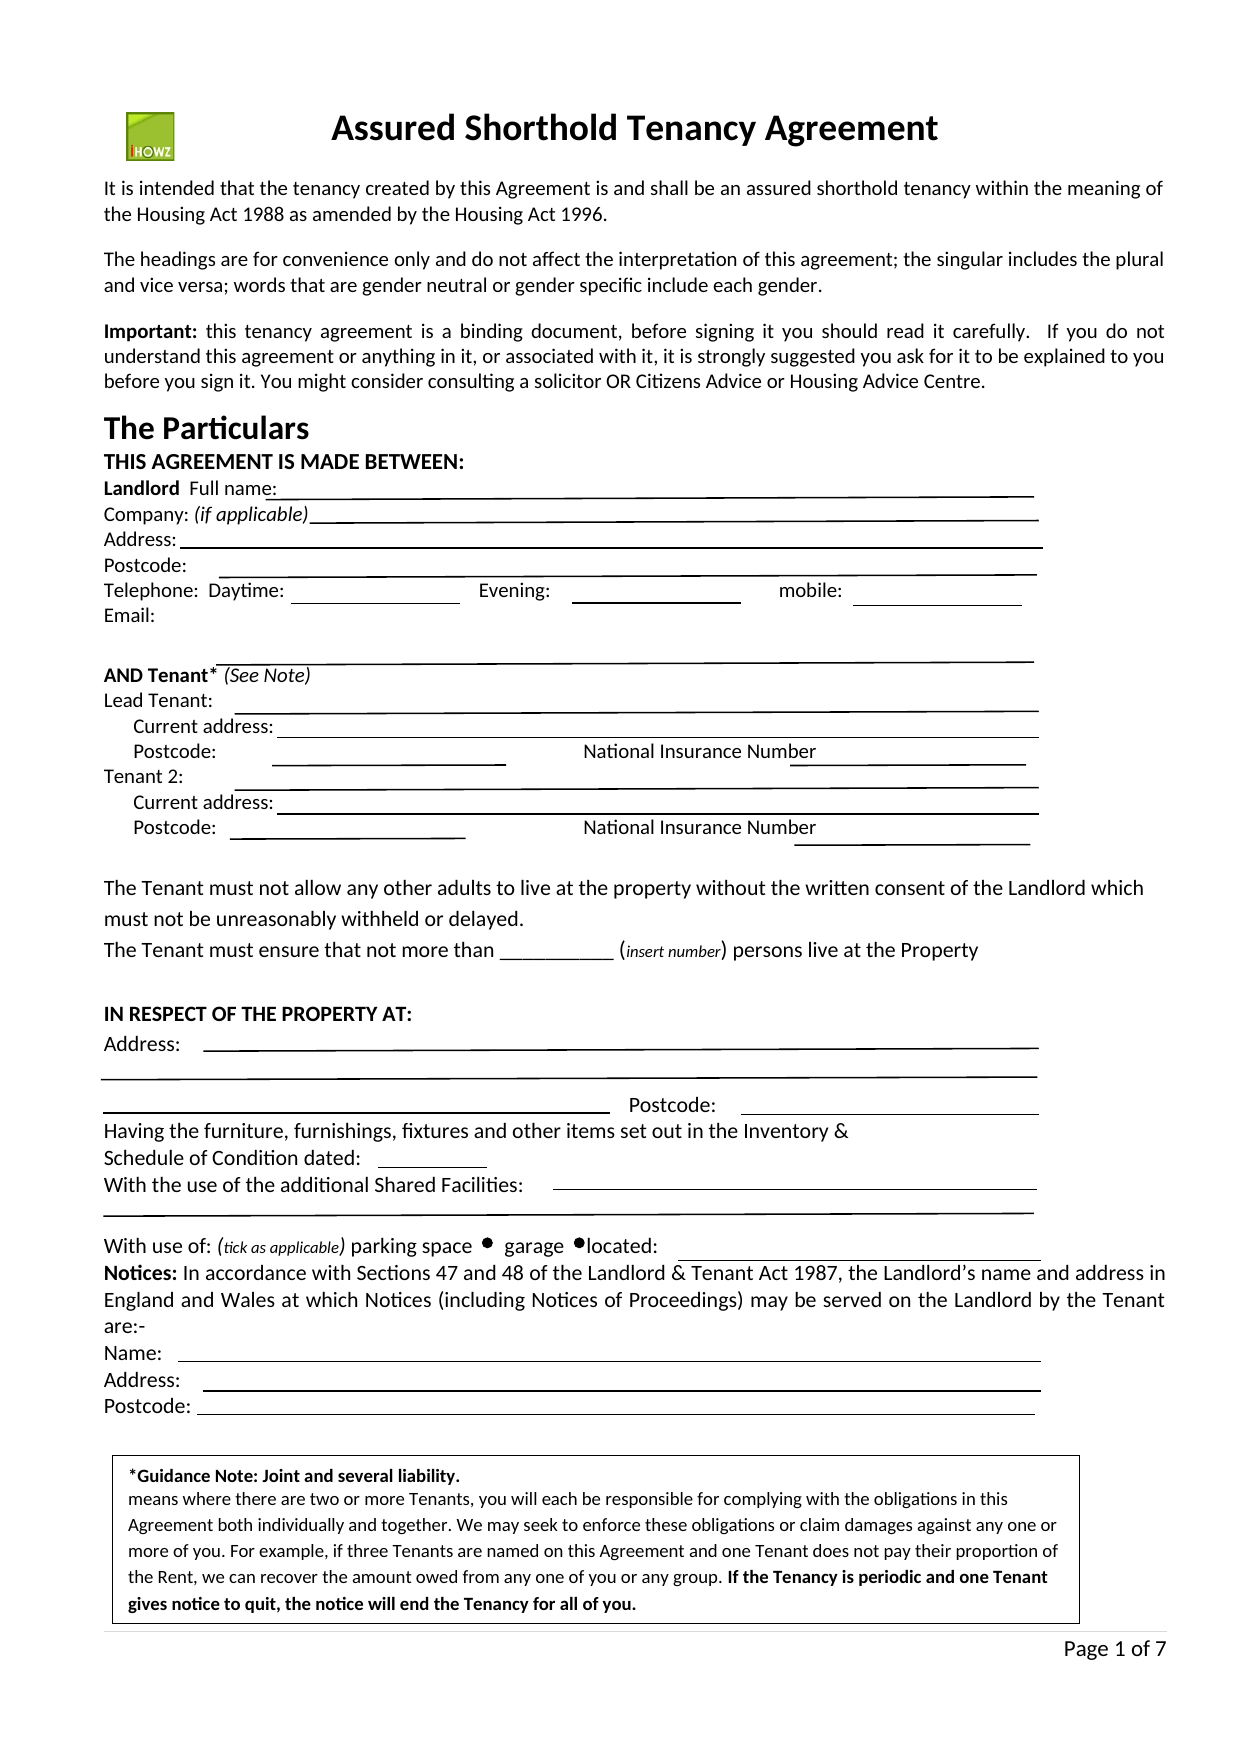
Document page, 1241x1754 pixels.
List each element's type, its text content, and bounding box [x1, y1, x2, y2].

text With use of: (tick as applicable) parking space  garage located: [103, 1232, 1167, 1259]
text IN RESPECT OF THE PROPERTY AT: [103, 1000, 1167, 1026]
text Current address: [133, 713, 1167, 738]
text Telephone: Daytime: Evening: mobile: [103, 577, 1167, 603]
text Postcode: [103, 552, 1167, 577]
text Address: [103, 1366, 1167, 1393]
subtitle It is intended that the tenancy created by this Agreement is and shall be an assured shorthold tenancy within the meaning of the Housing Act 1988 as amended by the Housing Act 1996. [103, 176, 1167, 226]
text The Tenant must ensure that not more than __________ (insert number) persons live at the Property [103, 935, 1167, 963]
text Company: (if applicable) [103, 501, 1167, 526]
text The Particulars [103, 407, 1167, 447]
text With the use of the additional Shared Facilities: [103, 1171, 1167, 1198]
text THIS AGREEMENT IS MADE BETWEEN: [103, 447, 1167, 476]
text Lead Tenant: [103, 687, 1167, 713]
subtitle Important: this tenancy agreement is a binding document, before signing it you should read it carefully. If you do not understand this agreement or anything in it, or associated with it, it is strongly suggested you ask for it to be explained to you before you sign it. You might consider consulting a solicitor OR Citizens Advice or Housing Advice Centre. [103, 318, 1167, 394]
text Address: [103, 526, 1167, 552]
text Address: [103, 1030, 1167, 1057]
text Current address: [133, 789, 1167, 814]
text The Tenant must not allow any other adults to live at the property without the written consent of the Landlord which must not be unreasonably withheld or delayed. [103, 874, 1167, 931]
text Landlord Full name: [103, 476, 1167, 501]
text Name: [103, 1339, 1167, 1366]
text Email: [103, 603, 1167, 628]
text Postcode: [103, 1393, 1167, 1419]
text Postcode: National Insurance Number [133, 738, 1167, 764]
subtitle The headings are for convenience only and do not affect the interpretation of this agreement; the singular includes the plural and vice versa; words that are gender neutral or gender specific include each gender. [103, 247, 1167, 297]
text Tenant 2: [103, 764, 1167, 789]
text Having the furniture, furnishings, fixtures and other items set out in the Inventory & [103, 1118, 1167, 1144]
text Postcode: National Insurance Number [133, 814, 1167, 840]
text Notices: In accordance with Sections 47 and 48 of the Landlord & Tenant Act 1987, the Landlord’s name and address in England and Wales at which Notices (including Notices of Proceedings) may be served on the Landlord by the Tenant are:- [103, 1259, 1167, 1339]
text Assured Shorthold Tenancy Agreement [103, 104, 1167, 171]
text means where there are two or more Tenants, you will each be responsible for complying with the obligations in this Agreement both individually and together. We may seek to enforce these obligations or claim damages against any one or more of you. For example, if three Tenants are named on this Agreement and one Tenant does not pay their proportion of the Rent, we can recover the amount owed from any one of you or any group. If the Tenancy is periodic and one Tenant gives notice to quit, the notice will end the Tenancy for all of you. [128, 1487, 1064, 1615]
text Schedule of Condition dated: [103, 1144, 1167, 1171]
text *Guidance Note: Joint and several liability. [128, 1464, 1064, 1487]
text AND Tenant* (See Note) [103, 662, 1167, 687]
text Postcode: [456, 1091, 1167, 1118]
